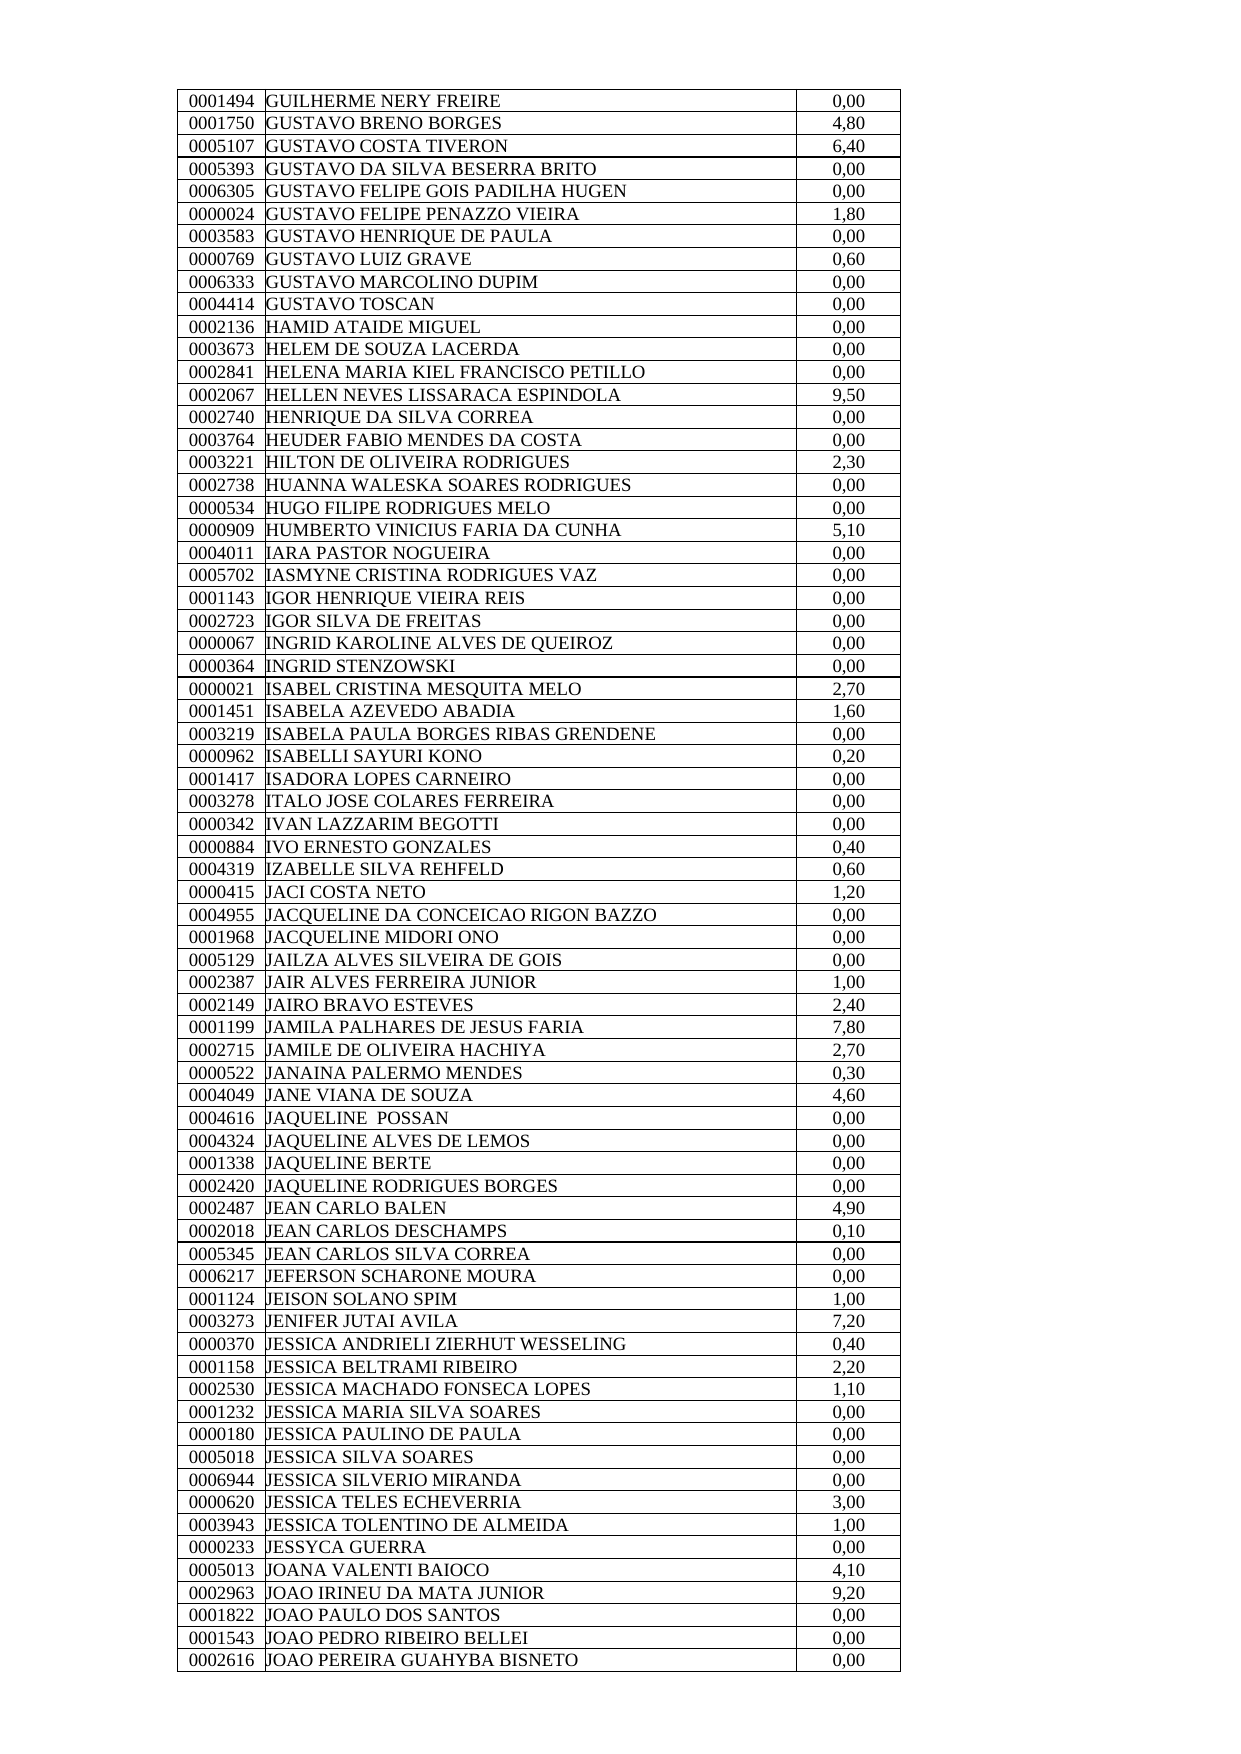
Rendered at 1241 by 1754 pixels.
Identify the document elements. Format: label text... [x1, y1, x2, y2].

table_cell JACQUELINE MIDORI ONO [266, 926, 796, 948]
table_cell ISABELA PAULA BORGES RIBAS GRENDENE [266, 723, 796, 744]
table_cell 0000415 [178, 881, 265, 902]
table_cell 0,00 [797, 1469, 900, 1490]
table_cell JESSYCA GUERRA [266, 1536, 796, 1558]
table_cell 7,80 [797, 1016, 900, 1038]
table_cell IZABELLE SILVA REHFELD [266, 858, 796, 880]
table_cell 0000370 [178, 1333, 265, 1354]
table_cell JESSICA ANDRIELI ZIERHUT WESSELING [266, 1333, 796, 1354]
table_cell JEAN CARLOS DESCHAMPS [266, 1220, 796, 1241]
table_cell 4,90 [797, 1197, 900, 1219]
table_cell 0,00 [797, 768, 900, 789]
table_cell 0,00 [797, 610, 900, 631]
table_cell GUSTAVO BRENO BORGES [266, 112, 796, 134]
table_cell JESSICA SILVA SOARES [266, 1446, 796, 1467]
table_cell 0005018 [178, 1446, 265, 1467]
table_cell IVAN LAZZARIM BEGOTTI [266, 813, 796, 834]
table_cell GUSTAVO FELIPE PENAZZO VIEIRA [266, 203, 796, 224]
table_cell 0005345 [178, 1243, 265, 1264]
table_cell 0,00 [797, 1175, 900, 1196]
table_cell JOAO PEREIRA GUAHYBA BISNETO [266, 1649, 796, 1671]
table_cell 5,10 [797, 519, 900, 541]
table_cell JAILZA ALVES SILVEIRA DE GOIS [266, 949, 796, 970]
table_cell 0003273 [178, 1310, 265, 1332]
table_cell 0,00 [797, 361, 900, 382]
table_cell JESSICA MACHADO FONSECA LOPES [266, 1378, 796, 1400]
table_cell 4,60 [797, 1084, 900, 1106]
table_cell HAMID ATAIDE MIGUEL [266, 316, 796, 337]
table_cell JOAO PAULO DOS SANTOS [266, 1604, 796, 1626]
table_cell JAIRO BRAVO ESTEVES [266, 994, 796, 1015]
table_cell JESSICA TELES ECHEVERRIA [266, 1491, 796, 1513]
table_cell 0,00 [797, 904, 900, 925]
table_cell 0001543 [178, 1627, 265, 1648]
table_cell JAQUELINE POSSAN [266, 1107, 796, 1128]
table_cell 0,10 [797, 1220, 900, 1241]
table_cell JEISON SOLANO SPIM [266, 1288, 796, 1309]
table_cell 0,00 [797, 949, 900, 970]
table_cell 0001968 [178, 926, 265, 948]
table_cell JEFERSON SCHARONE MOURA [266, 1265, 796, 1287]
table_cell 0002740 [178, 406, 265, 428]
table_cell 0003221 [178, 451, 265, 473]
table_cell 0002738 [178, 474, 265, 496]
table_cell 0,40 [797, 1333, 900, 1354]
table_cell 0005107 [178, 135, 265, 156]
table_cell ISADORA LOPES CARNEIRO [266, 768, 796, 789]
table_cell 0002841 [178, 361, 265, 382]
table_cell 0002715 [178, 1039, 265, 1061]
table_cell 0003673 [178, 338, 265, 360]
table_cell 0,00 [797, 1423, 900, 1445]
table_cell ISABELA AZEVEDO ABADIA [266, 700, 796, 722]
table_cell JESSICA BELTRAMI RIBEIRO [266, 1356, 796, 1377]
table_cell 3,00 [797, 1491, 900, 1513]
table_cell 1,00 [797, 1288, 900, 1309]
table_cell IVO ERNESTO GONZALES [266, 836, 796, 857]
table_cell 0,60 [797, 248, 900, 269]
table_cell 0,00 [797, 429, 900, 450]
table_cell 0,00 [797, 1627, 900, 1648]
table_cell JACQUELINE DA CONCEICAO RIGON BAZZO [266, 904, 796, 925]
table_cell 0,00 [797, 338, 900, 360]
table_cell 0000024 [178, 203, 265, 224]
table_cell JESSICA SILVERIO MIRANDA [266, 1469, 796, 1490]
table_cell 0,00 [797, 1265, 900, 1287]
table_cell HUANNA WALESKA SOARES RODRIGUES [266, 474, 796, 496]
table_cell GUSTAVO FELIPE GOIS PADILHA HUGEN [266, 180, 796, 202]
table_cell 0004011 [178, 542, 265, 563]
table_cell 0,60 [797, 858, 900, 880]
table_cell 2,40 [797, 994, 900, 1015]
table_cell JOANA VALENTI BAIOCO [266, 1559, 796, 1581]
table_cell GUILHERME NERY FREIRE [266, 90, 796, 111]
table_cell 0,00 [797, 90, 900, 111]
table_cell JANE VIANA DE SOUZA [266, 1084, 796, 1106]
table_cell 0000620 [178, 1491, 265, 1513]
table_cell JENIFER JUTAI AVILA [266, 1310, 796, 1332]
table_cell 0000522 [178, 1062, 265, 1083]
table_cell 0,00 [797, 158, 900, 179]
table_cell 0,00 [797, 813, 900, 834]
table_cell 0000769 [178, 248, 265, 269]
table_cell 0,00 [797, 926, 900, 948]
table_cell 0001199 [178, 1016, 265, 1038]
table_cell 0004955 [178, 904, 265, 925]
table_cell 0002387 [178, 971, 265, 993]
table_cell 0,00 [797, 1446, 900, 1467]
table_cell 2,70 [797, 678, 900, 699]
table_cell GUSTAVO HENRIQUE DE PAULA [266, 225, 796, 247]
table_cell ISABEL CRISTINA MESQUITA MELO [266, 678, 796, 699]
table_cell 0000364 [178, 655, 265, 676]
table_cell 0006217 [178, 1265, 265, 1287]
table_cell IARA PASTOR NOGUEIRA [266, 542, 796, 563]
table_cell 0005702 [178, 564, 265, 586]
table_cell 0000962 [178, 745, 265, 767]
table_cell 9,50 [797, 384, 900, 405]
table_cell HELEM DE SOUZA LACERDA [266, 338, 796, 360]
table_cell 0001822 [178, 1604, 265, 1626]
table_cell 0002723 [178, 610, 265, 631]
table_cell GUSTAVO LUIZ GRAVE [266, 248, 796, 269]
table_cell JESSICA PAULINO DE PAULA [266, 1423, 796, 1445]
table_cell 0003583 [178, 225, 265, 247]
table_cell 0,00 [797, 655, 900, 676]
table_cell 0001750 [178, 112, 265, 134]
table_cell 4,80 [797, 112, 900, 134]
table_cell HILTON DE OLIVEIRA RODRIGUES [266, 451, 796, 473]
table_cell 0002530 [178, 1378, 265, 1400]
table_cell 1,10 [797, 1378, 900, 1400]
table_cell 0002149 [178, 994, 265, 1015]
table_cell 0000021 [178, 678, 265, 699]
table_cell 0002136 [178, 316, 265, 337]
table_cell JEAN CARLO BALEN [266, 1197, 796, 1219]
table_cell 0,00 [797, 1130, 900, 1151]
table_cell HUMBERTO VINICIUS FARIA DA CUNHA [266, 519, 796, 541]
table_cell 0,00 [797, 587, 900, 608]
table_cell IGOR SILVA DE FREITAS [266, 610, 796, 631]
table_cell 0,00 [797, 271, 900, 292]
table_cell 0,00 [797, 1536, 900, 1558]
table_cell JESSICA TOLENTINO DE ALMEIDA [266, 1514, 796, 1535]
table_cell HELLEN NEVES LISSARACA ESPINDOLA [266, 384, 796, 405]
table_cell 0001124 [178, 1288, 265, 1309]
table_cell 0,00 [797, 1107, 900, 1128]
table_cell 7,20 [797, 1310, 900, 1332]
table_cell 0002963 [178, 1582, 265, 1603]
table_cell 0,00 [797, 316, 900, 337]
table_cell 0003764 [178, 429, 265, 450]
table_cell 0004049 [178, 1084, 265, 1106]
table_cell JOAO PEDRO RIBEIRO BELLEI [266, 1627, 796, 1648]
table_cell 2,20 [797, 1356, 900, 1377]
table_cell 0,00 [797, 1649, 900, 1671]
table_cell ISABELLI SAYURI KONO [266, 745, 796, 767]
table_cell 0,40 [797, 836, 900, 857]
table_cell 0001494 [178, 90, 265, 111]
table_cell 0000233 [178, 1536, 265, 1558]
table_cell IASMYNE CRISTINA RODRIGUES VAZ [266, 564, 796, 586]
table_cell 0,00 [797, 474, 900, 496]
table_cell JAMILA PALHARES DE JESUS FARIA [266, 1016, 796, 1038]
table_cell 0001417 [178, 768, 265, 789]
table_cell 0002018 [178, 1220, 265, 1241]
table_cell 0,00 [797, 180, 900, 202]
table_cell GUSTAVO DA SILVA BESERRA BRITO [266, 158, 796, 179]
table_cell 4,10 [797, 1559, 900, 1581]
table_cell 0006944 [178, 1469, 265, 1490]
table_cell 0,00 [797, 1401, 900, 1422]
table_cell JAQUELINE RODRIGUES BORGES [266, 1175, 796, 1196]
table_cell 0002067 [178, 384, 265, 405]
table_cell 0002420 [178, 1175, 265, 1196]
table_cell 0004324 [178, 1130, 265, 1151]
table_cell 0004319 [178, 858, 265, 880]
table_cell ITALO JOSE COLARES FERREIRA [266, 790, 796, 812]
table_cell 0000067 [178, 632, 265, 654]
table_cell 0004414 [178, 293, 265, 315]
table_cell JESSICA MARIA SILVA SOARES [266, 1401, 796, 1422]
table_cell 0,00 [797, 1604, 900, 1626]
table_cell GUSTAVO COSTA TIVERON [266, 135, 796, 156]
table_cell 1,80 [797, 203, 900, 224]
table_cell 0000342 [178, 813, 265, 834]
table_cell 0000180 [178, 1423, 265, 1445]
table_cell JAQUELINE BERTE [266, 1152, 796, 1174]
table_cell 0000884 [178, 836, 265, 857]
table_cell 0006333 [178, 271, 265, 292]
table_cell 0005129 [178, 949, 265, 970]
table_cell JAIR ALVES FERREIRA JUNIOR [266, 971, 796, 993]
table_cell JOAO IRINEU DA MATA JUNIOR [266, 1582, 796, 1603]
table_cell 0,00 [797, 1243, 900, 1264]
table_cell 0002487 [178, 1197, 265, 1219]
table_cell 1,00 [797, 1514, 900, 1535]
table_cell 1,60 [797, 700, 900, 722]
table_cell 0,00 [797, 225, 900, 247]
table_cell 0,00 [797, 542, 900, 563]
table_cell 0001158 [178, 1356, 265, 1377]
table_cell 0,00 [797, 723, 900, 744]
table_cell 0000534 [178, 497, 265, 518]
table_cell 0,20 [797, 745, 900, 767]
table_cell 0,00 [797, 497, 900, 518]
table_cell 0001338 [178, 1152, 265, 1174]
table_cell 0001232 [178, 1401, 265, 1422]
table_cell 1,00 [797, 971, 900, 993]
table_cell 0005013 [178, 1559, 265, 1581]
table_cell JEAN CARLOS SILVA CORREA [266, 1243, 796, 1264]
table_cell 0005393 [178, 158, 265, 179]
table_cell 2,30 [797, 451, 900, 473]
table_cell 0000909 [178, 519, 265, 541]
table_cell JANAINA PALERMO MENDES [266, 1062, 796, 1083]
table_cell IGOR HENRIQUE VIEIRA REIS [266, 587, 796, 608]
table_cell 0003219 [178, 723, 265, 744]
table_cell 0003943 [178, 1514, 265, 1535]
table_cell 0002616 [178, 1649, 265, 1671]
table_cell 0,30 [797, 1062, 900, 1083]
table_cell HUGO FILIPE RODRIGUES MELO [266, 497, 796, 518]
table_cell JAQUELINE ALVES DE LEMOS [266, 1130, 796, 1151]
table_cell 0006305 [178, 180, 265, 202]
table_cell 9,20 [797, 1582, 900, 1603]
table_cell 0,00 [797, 293, 900, 315]
table_cell HELENA MARIA KIEL FRANCISCO PETILLO [266, 361, 796, 382]
table_cell GUSTAVO MARCOLINO DUPIM [266, 271, 796, 292]
table_cell JACI COSTA NETO [266, 881, 796, 902]
table_cell INGRID STENZOWSKI [266, 655, 796, 676]
table_cell 0004616 [178, 1107, 265, 1128]
table_cell 0,00 [797, 790, 900, 812]
table_cell 0,00 [797, 564, 900, 586]
table_cell 0003278 [178, 790, 265, 812]
table_cell 0,00 [797, 1152, 900, 1174]
table_cell 0001143 [178, 587, 265, 608]
table_cell 2,70 [797, 1039, 900, 1061]
table_cell HEUDER FABIO MENDES DA COSTA [266, 429, 796, 450]
table_cell 0,00 [797, 632, 900, 654]
table_cell 1,20 [797, 881, 900, 902]
table_cell 0,00 [797, 406, 900, 428]
table_cell 6,40 [797, 135, 900, 156]
table_cell JAMILE DE OLIVEIRA HACHIYA [266, 1039, 796, 1061]
table_cell GUSTAVO TOSCAN [266, 293, 796, 315]
table_cell HENRIQUE DA SILVA CORREA [266, 406, 796, 428]
table_cell INGRID KAROLINE ALVES DE QUEIROZ [266, 632, 796, 654]
table_cell 0001451 [178, 700, 265, 722]
